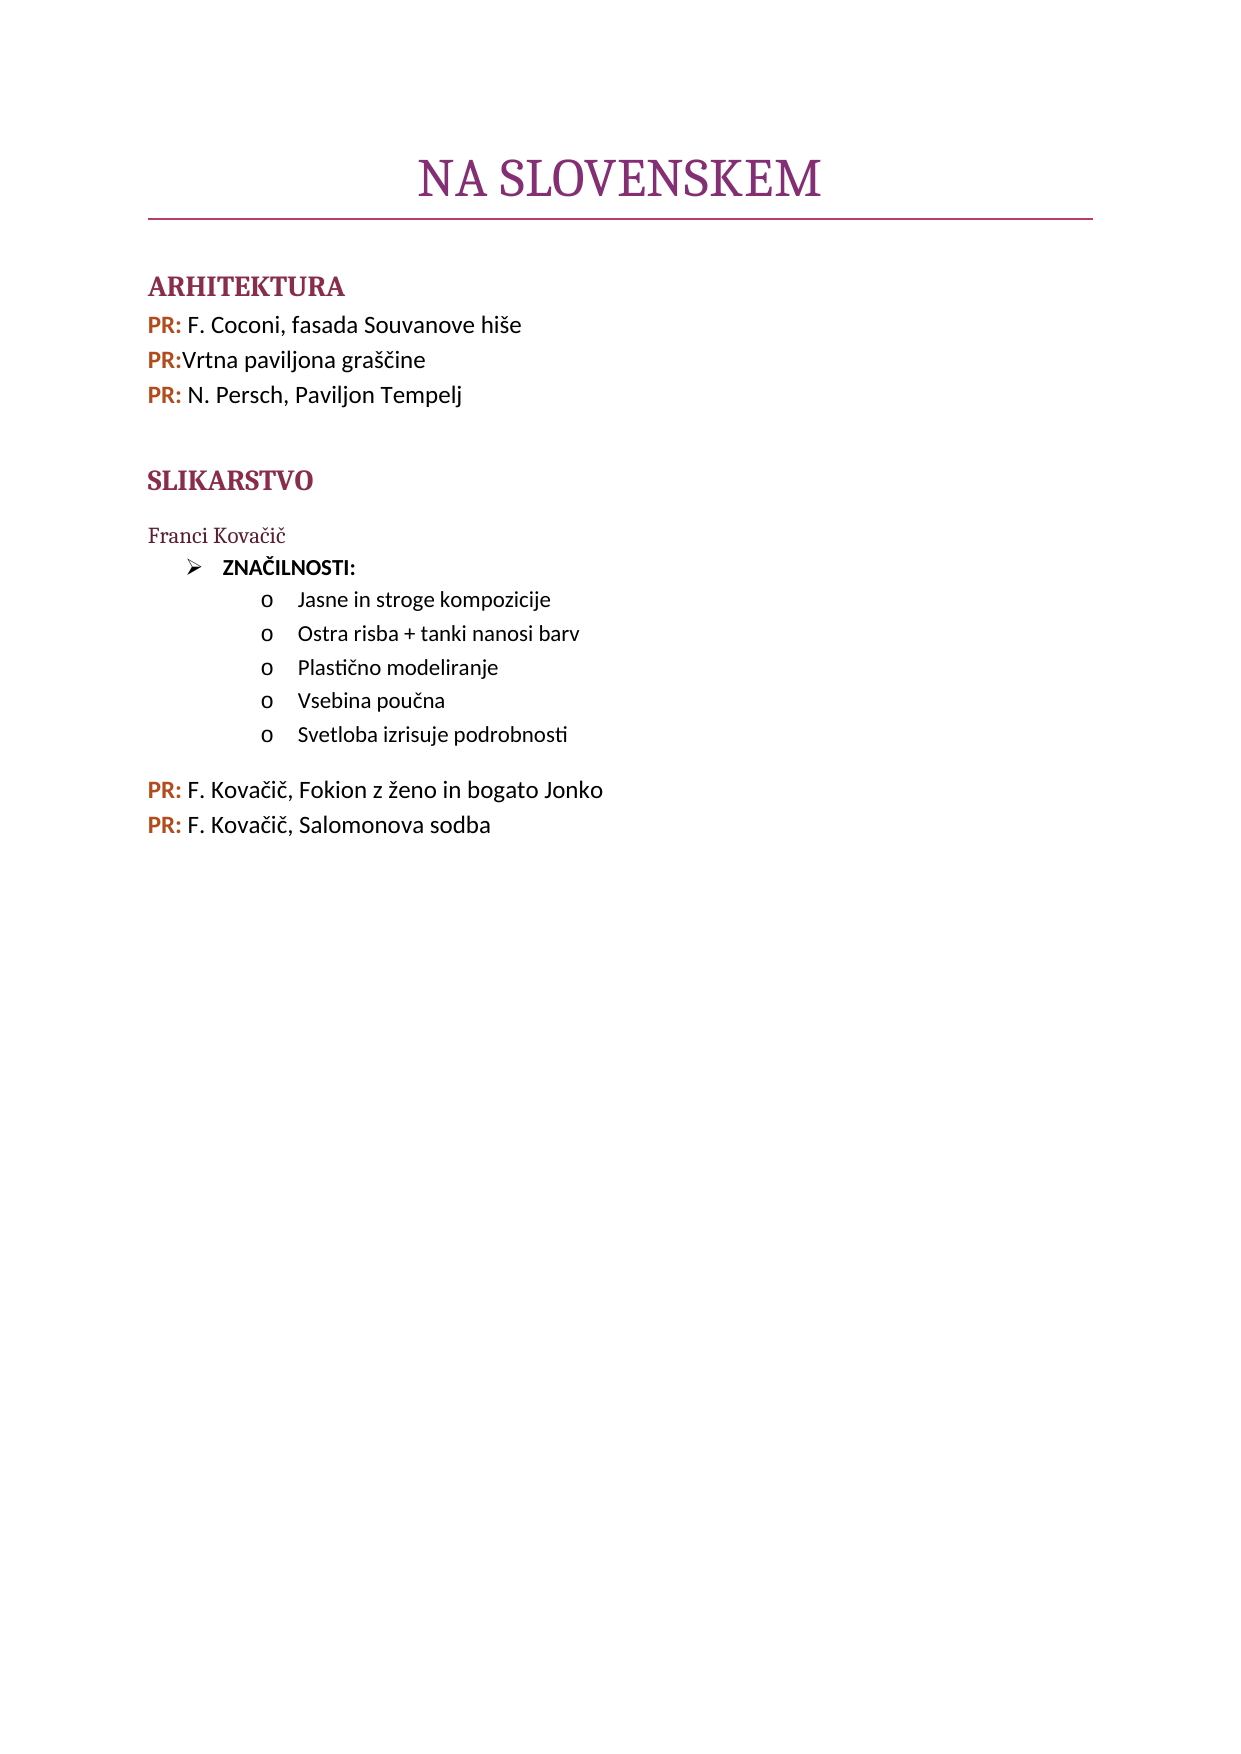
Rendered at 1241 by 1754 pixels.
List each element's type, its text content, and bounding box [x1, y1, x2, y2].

list Ostra risba + tanki nanosi barv [260, 619, 1093, 648]
text PR: F. Coconi, fasada Souvanove hiše PR:Vrtna paviljona graščine PR: N. Persch, Paviljon Tempelj [148, 309, 1093, 409]
list Plastično modeliranje [260, 653, 1093, 682]
subtitle Franci Kovačič [148, 523, 1093, 549]
list Jasne in stroge kompozicije [260, 586, 1093, 615]
subtitle SLIKARSTVO [148, 464, 1093, 497]
list Svetloba izrisuje podrobnosti [260, 720, 1093, 749]
list Vsebina poučna [260, 686, 1093, 715]
list ZNAČILNOSTI: [185, 553, 1093, 581]
subtitle ARHITEKTURA [148, 270, 1093, 304]
text PR: F. Kovačič, Fokion z ženo in bogato Jonko PR: F. Kovačič, Salomonova sodba [148, 774, 1093, 840]
title NA SLOVENSKEM [148, 148, 1093, 218]
